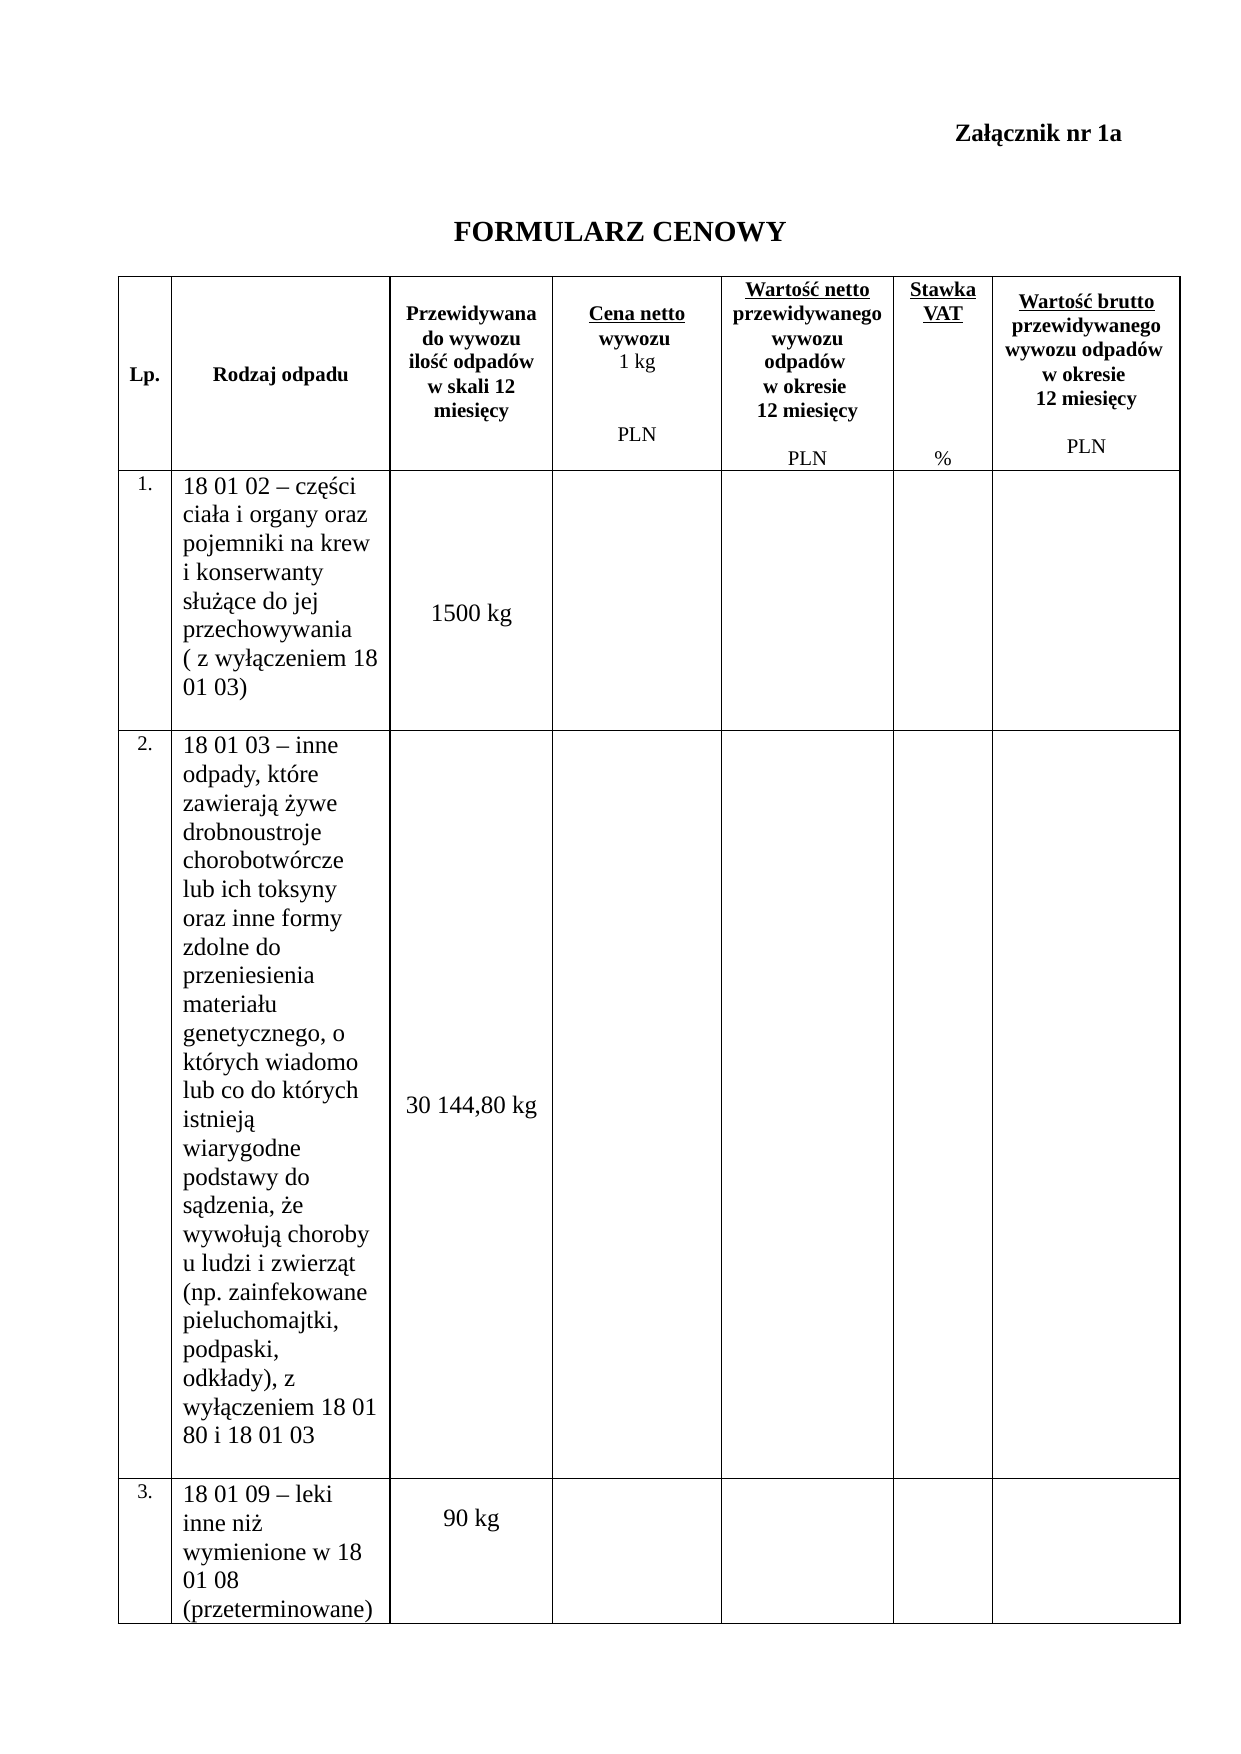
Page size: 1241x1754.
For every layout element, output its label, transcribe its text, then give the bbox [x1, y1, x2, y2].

table_header Przewidywana do wywozu ilość odpadów w skali 12 miesięcy [391, 277, 552, 470]
table_cell [894, 1479, 992, 1623]
table_cell 2. [119, 731, 171, 1478]
table_cell [894, 731, 992, 1478]
table_cell 30 144,80 kg [391, 731, 552, 1478]
table_cell 18 01 03 – inne odpady, które zawierają żywe drobnoustroje chorobotwórcze lub ich toksyny oraz inne formy zdolne do przeniesienia materiału genetycznego, o których wiadomo lub co do których istnieją wiarygodne podstawy do sądzenia, że wywołują choroby u ludzi i zwierząt (np. zainfekowane pieluchomajtki, podpaski, odkłady), z wyłączeniem 18 01 80 i 18 01 03 [172, 731, 389, 1478]
table_cell [993, 1479, 1179, 1623]
table_cell [993, 471, 1179, 729]
table_cell [553, 1479, 721, 1623]
table_cell 1. [119, 471, 171, 729]
text FORMULARZ CENOWY [118, 214, 1122, 247]
table_header Wartość netto przewidywanego wywozu odpadów w okresie 12 miesięcy PLN [722, 277, 893, 470]
table_cell 18 01 09 – leki inne niż wymienione w 18 01 08 (przeterminowane) [172, 1479, 389, 1623]
table_cell [722, 731, 893, 1478]
table_cell [553, 731, 721, 1478]
table_cell 90 kg [391, 1479, 552, 1623]
table_cell [722, 1479, 893, 1623]
table_cell 18 01 02 – części ciała i organy oraz pojemniki na krew i konserwanty służące do jej przechowywania ( z wyłączeniem 18 01 03) [172, 471, 389, 729]
table_cell [553, 471, 721, 729]
table_header Wartość brutto przewidywanego wywozu odpadów w okresie 12 miesięcy PLN [993, 277, 1179, 470]
text Załącznik nr 1a [118, 118, 1122, 147]
table_header Lp. [119, 277, 171, 470]
table_header Cena netto wywozu 1 kg PLN [553, 277, 721, 470]
table_cell [722, 471, 893, 729]
table_cell 1500 kg [391, 471, 552, 729]
table_cell 3. [119, 1479, 171, 1623]
table_cell [894, 471, 992, 729]
table_cell [993, 731, 1179, 1478]
table_header Stawka VAT % [894, 277, 992, 470]
table_header Rodzaj odpadu [172, 277, 389, 470]
